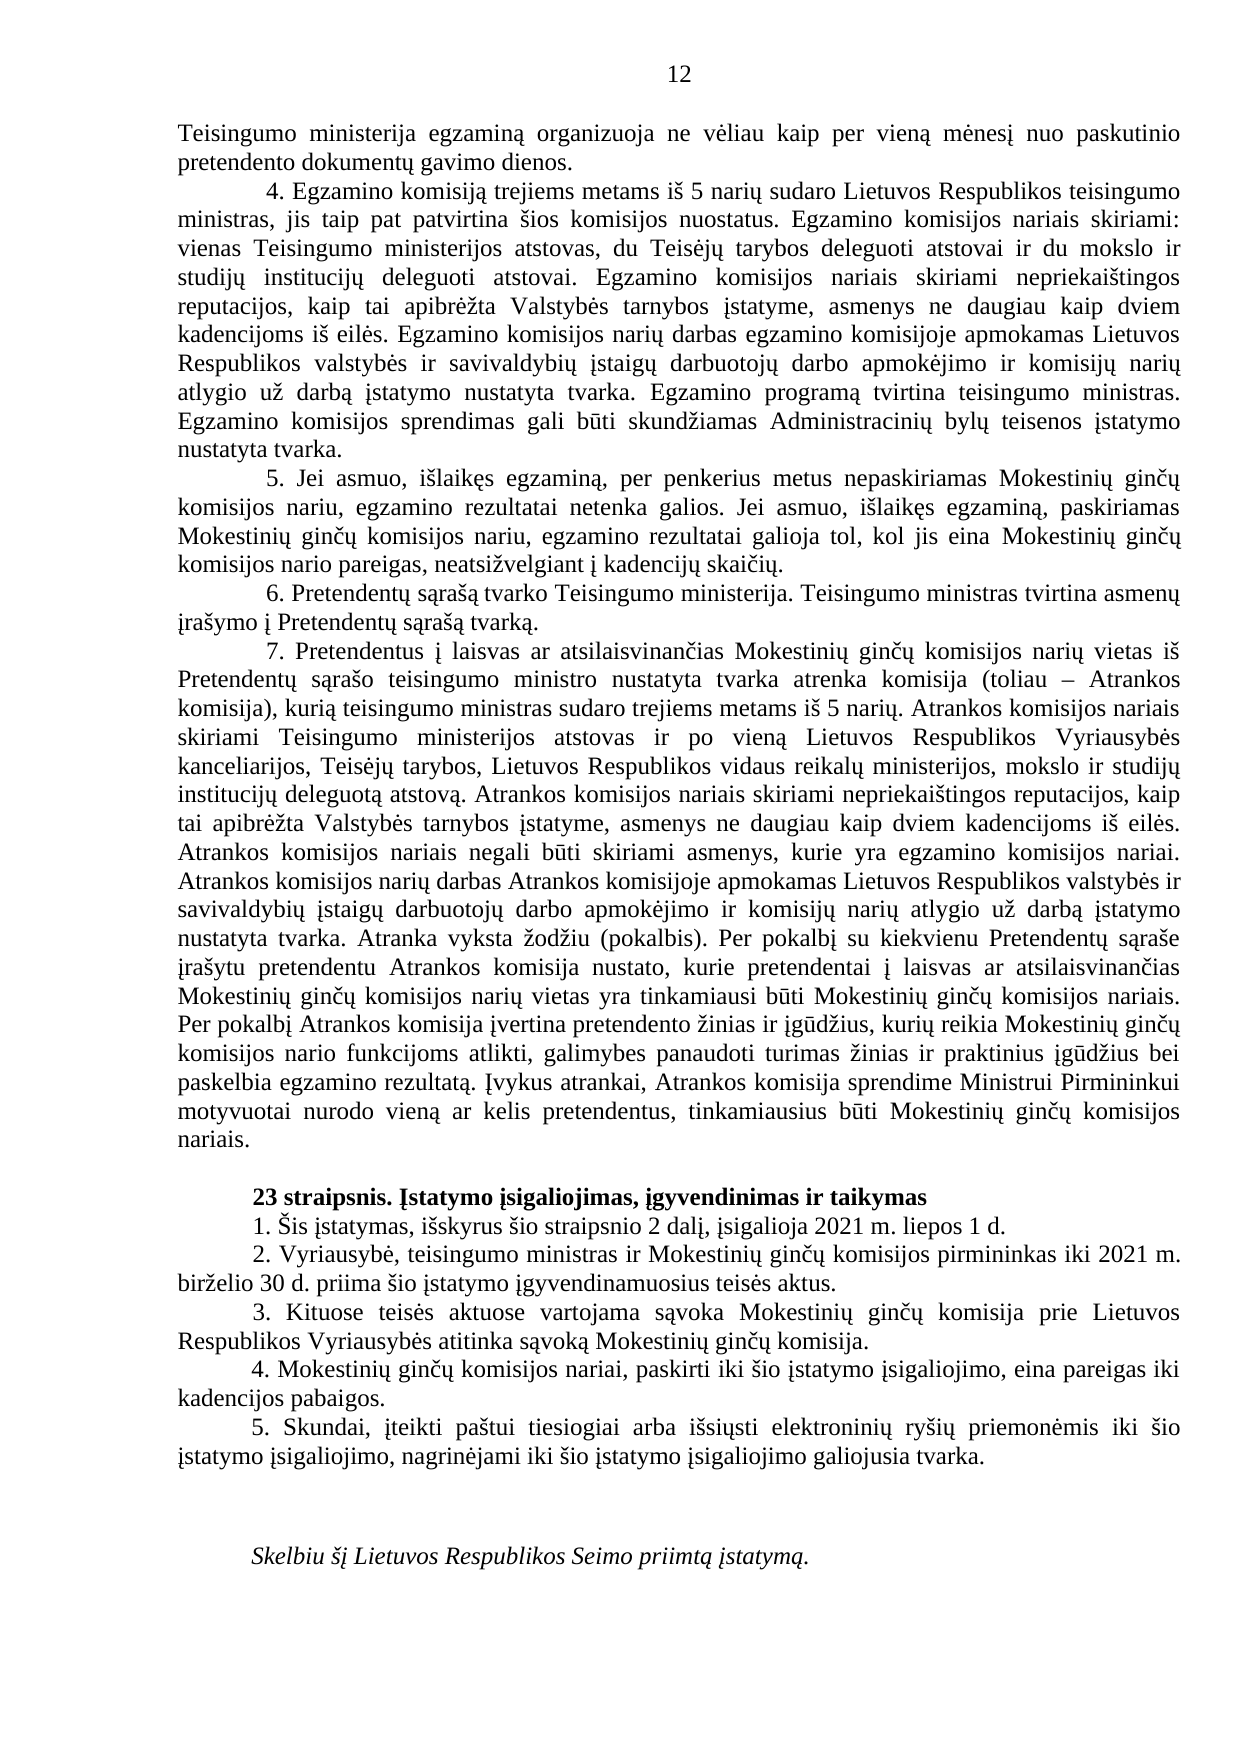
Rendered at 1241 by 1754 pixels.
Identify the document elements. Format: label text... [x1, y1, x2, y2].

text 6. Pretendentų sąrašą tvarko Teisingumo ministerija. Teisingumo ministras tvirtina asmenų įrašymo į Pretendentų sąrašą tvarką. [177, 578, 1181, 636]
text 23 straipsnis. Įstatymo įsigaliojimas, įgyvendinimas ir taikymas [177, 1182, 1181, 1211]
text 4. Egzamino komisiją trejiems metams iš 5 narių sudaro Lietuvos Respublikos teisingumo ministras, jis taip pat patvirtina šios komisijos nuostatus. Egzamino komisijos nariais skiriami: vienas Teisingumo ministerijos atstovas, du Teisėjų tarybos deleguoti atstovai ir du mokslo ir studijų institucijų deleguoti atstovai. Egzamino komisijos nariais skiriami nepriekaištingos reputacijos, kaip tai apibrėžta Valstybės tarnybos įstatyme, asmenys ne daugiau kaip dviem kadencijoms iš eilės. Egzamino komisijos narių darbas egzamino komisijoje apmokamas Lietuvos Respublikos valstybės ir savivaldybių įstaigų darbuotojų darbo apmokėjimo ir komisijų narių atlygio už darbą įstatymo nustatyta tvarka. Egzamino programą tvirtina teisingumo ministras. Egzamino komisijos sprendimas gali būti skundžiamas Administracinių bylų teisenos įstatymo nustatyta tvarka. [177, 176, 1181, 463]
text 5. Jei asmuo, išlaikęs egzaminą, per penkerius metus nepaskiriamas Mokestinių ginčų komisijos nariu, egzamino rezultatai netenka galios. Jei asmuo, išlaikęs egzaminą, paskiriamas Mokestinių ginčų komisijos nariu, egzamino rezultatai galioja tol, kol jis eina Mokestinių ginčų komisijos nario pareigas, neatsižvelgiant į kadencijų skaičių. [177, 463, 1181, 578]
text Teisingumo ministerija egzaminą organizuoja ne vėliau kaip per vieną mėnesį nuo paskutinio pretendento dokumentų gavimo dienos. [177, 118, 1181, 176]
text 7. Pretendentus į laisvas ar atsilaisvinančias Mokestinių ginčų komisijos narių vietas iš Pretendentų sąrašo teisingumo ministro nustatyta tvarka atrenka komisija (toliau – Atrankos komisija), kurią teisingumo ministras sudaro trejiems metams iš 5 narių. Atrankos komisijos nariais skiriami Teisingumo ministerijos atstovas ir po vieną Lietuvos Respublikos Vyriausybės kanceliarijos, Teisėjų tarybos, Lietuvos Respublikos vidaus reikalų ministerijos, mokslo ir studijų institucijų deleguotą atstovą. Atrankos komisijos nariais skiriami nepriekaištingos reputacijos, kaip tai apibrėžta Valstybės tarnybos įstatyme, asmenys ne daugiau kaip dviem kadencijoms iš eilės. Atrankos komisijos nariais negali būti skiriami asmenys, kurie yra egzamino komisijos nariai. Atrankos komisijos narių darbas Atrankos komisijoje apmokamas Lietuvos Respublikos valstybės ir savivaldybių įstaigų darbuotojų darbo apmokėjimo ir komisijų narių atlygio už darbą įstatymo nustatyta tvarka. Atranka vyksta žodžiu (pokalbis). Per pokalbį su kiekvienu Pretendentų sąraše įrašytu pretendentu Atrankos komisija nustato, kurie pretendentai į laisvas ar atsilaisvinančias Mokestinių ginčų komisijos narių vietas yra tinkamiausi būti Mokestinių ginčų komisijos nariais. Per pokalbį Atrankos komisija įvertina pretendento žinias ir įgūdžius, kurių reikia Mokestinių ginčų komisijos nario funkcijoms atlikti, galimybes panaudoti turimas žinias ir praktinius įgūdžius bei paskelbia egzamino rezultatą. Įvykus atrankai, Atrankos komisija sprendime Ministrui Pirmininkui motyvuotai nurodo vieną ar kelis pretendentus, tinkamiausius būti Mokestinių ginčų komisijos nariais. [177, 636, 1181, 1153]
text 2. Vyriausybė, teisingumo ministras ir Mokestinių ginčų komisijos pirmininkas iki 2021 m. birželio 30 d. priima šio įstatymo įgyvendinamuosius teisės aktus. [177, 1239, 1181, 1297]
text 1. Šis įstatymas, išskyrus šio straipsnio 2 dalį, įsigalioja 2021 m. liepos 1 d. [177, 1211, 1181, 1239]
text Skelbiu šį Lietuvos Respublikos Seimo priimtą įstatymą. [177, 1536, 1181, 1569]
text 3. Kituose teisės aktuose vartojama sąvoka Mokestinių ginčų komisija prie Lietuvos Respublikos Vyriausybės atitinka sąvoką Mokestinių ginčų komisija. [177, 1297, 1181, 1354]
text 5. Skundai, įteikti paštui tiesiogiai arba išsiųsti elektroninių ryšių priemonėmis iki šio įstatymo įsigaliojimo, nagrinėjami iki šio įstatymo įsigaliojimo galiojusia tvarka. [177, 1412, 1181, 1469]
text 4. Mokestinių ginčų komisijos nariai, paskirti iki šio įstatymo įsigaliojimo, eina pareigas iki kadencijos pabaigos. [177, 1354, 1181, 1412]
